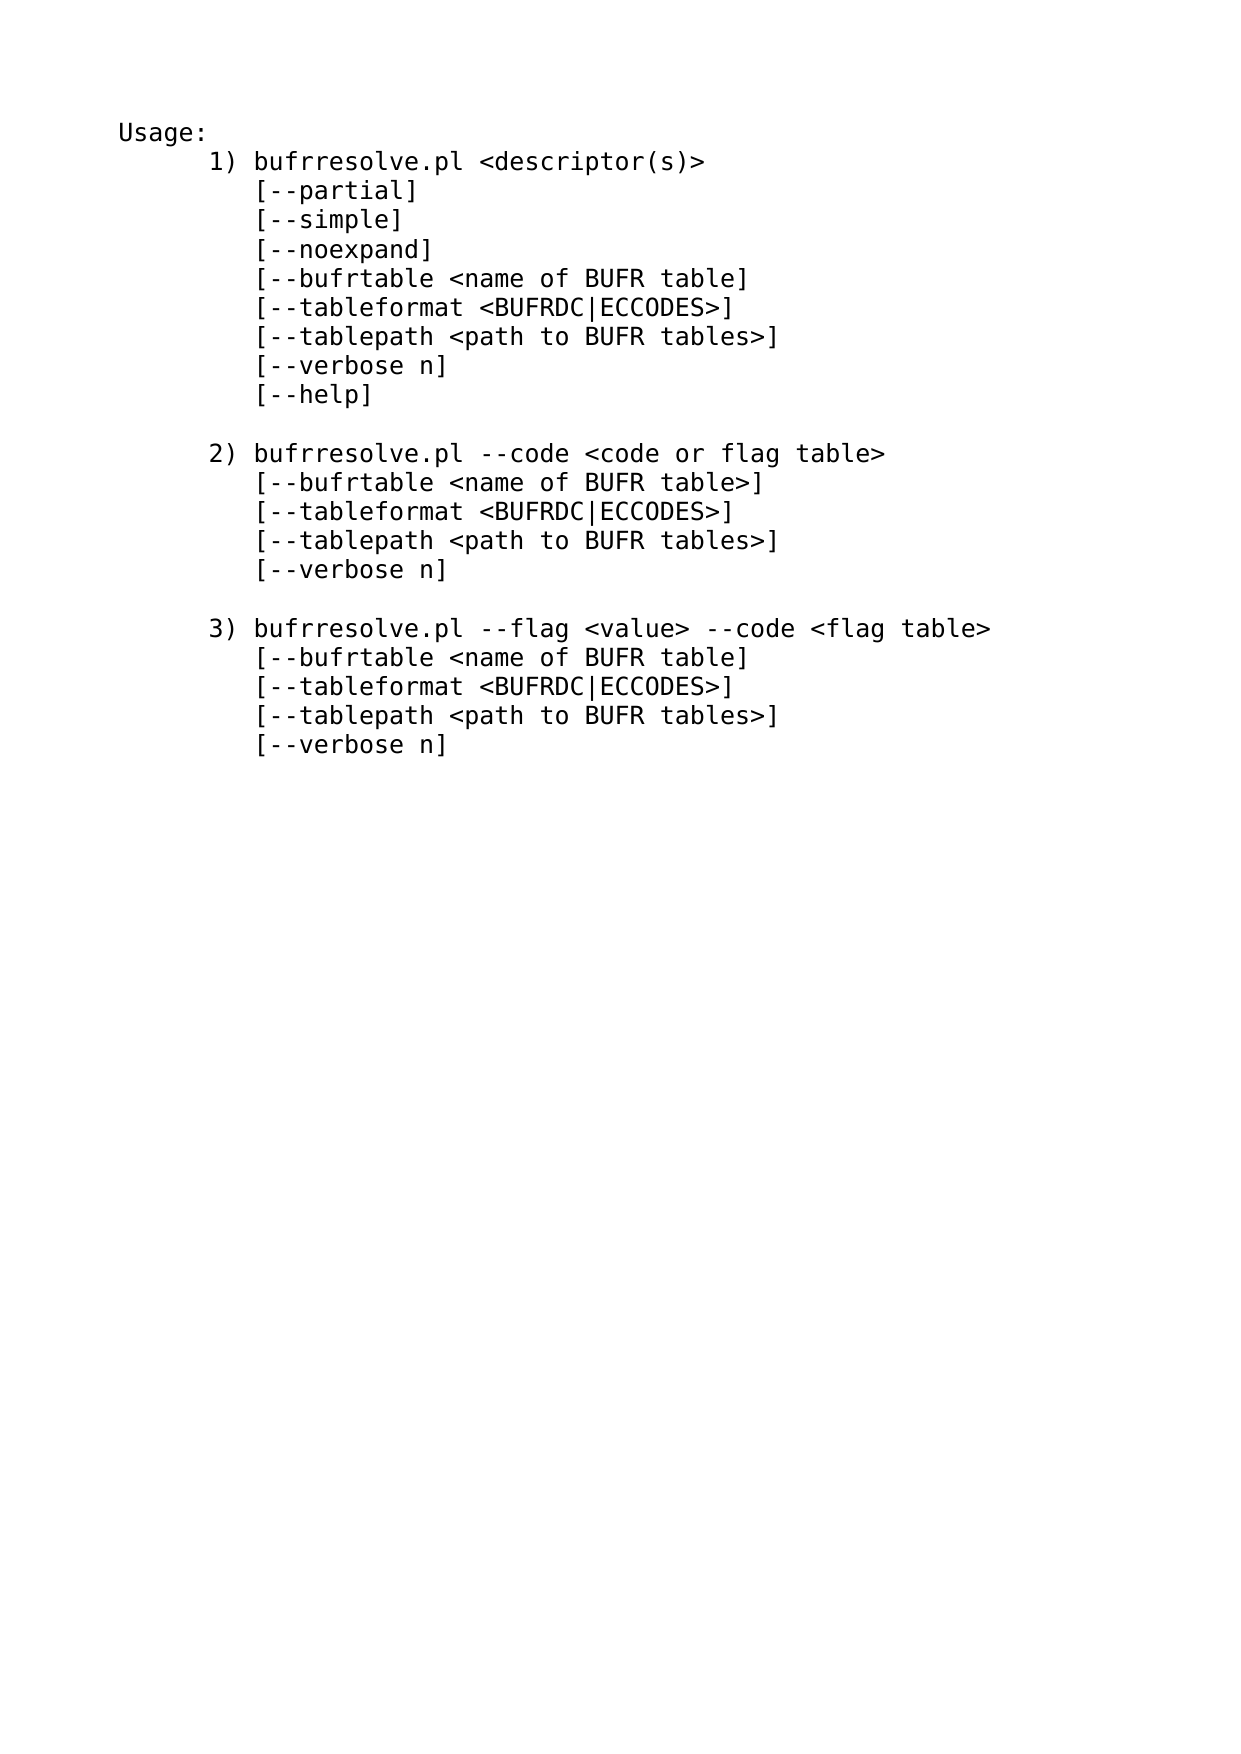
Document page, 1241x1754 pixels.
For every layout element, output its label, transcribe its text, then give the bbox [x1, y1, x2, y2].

text Usage: 1) bufrresolve.pl <descriptor(s)> [--partial] [--simple] [--noexpand] [--bufrtable <name of BUFR table] [--tableformat <BUFRDC|ECCODES>] [--tablepath <path to BUFR tables>] [--verbose n] [--help] 2) bufrresolve.pl --code <code or flag table> [--bufrtable <name of BUFR table>] [--tableformat <BUFRDC|ECCODES>] [--tablepath <path to BUFR tables>] [--verbose n] 3) bufrresolve.pl --flag <value> --code <flag table> [--bufrtable <name of BUFR table] [--tableformat <BUFRDC|ECCODES>] [--tablepath <path to BUFR tables>] [--verbose n] [118, 118, 1122, 789]
